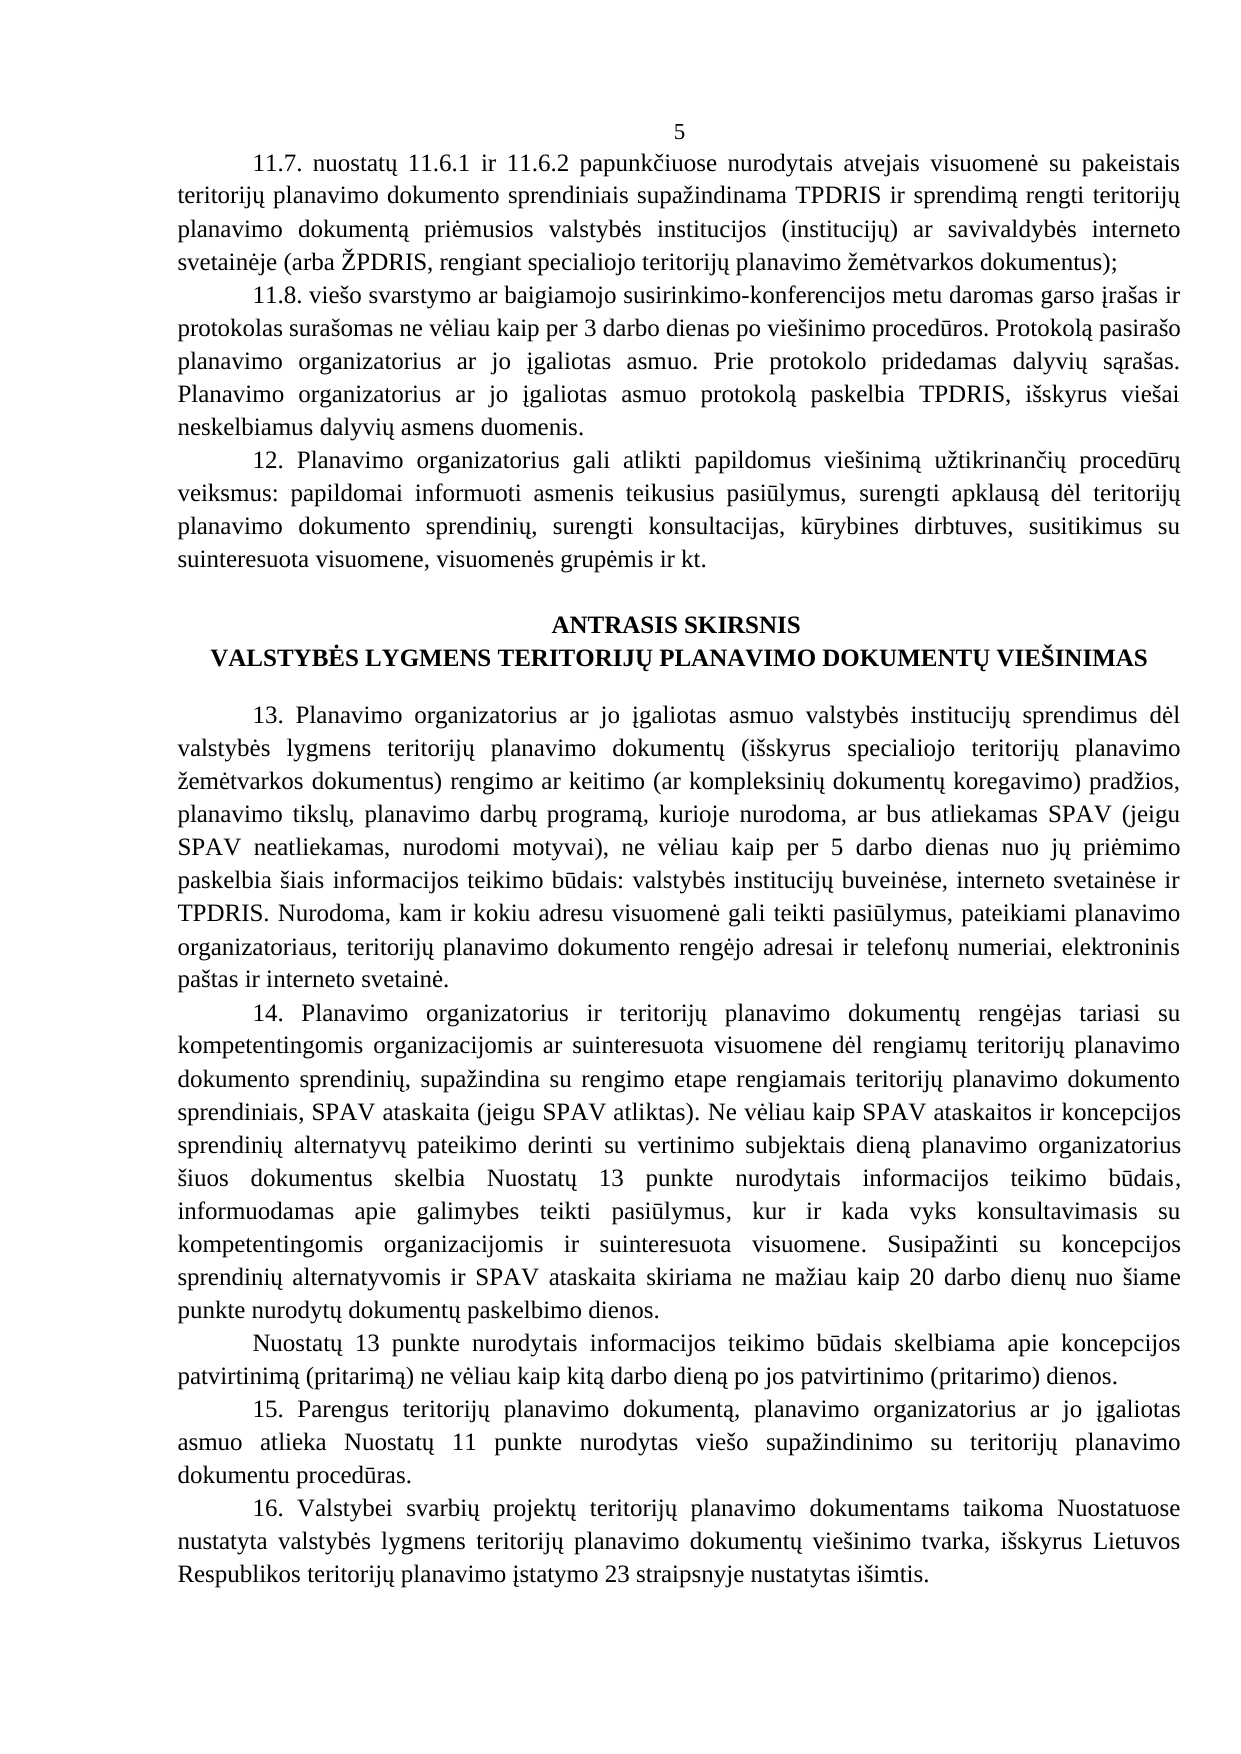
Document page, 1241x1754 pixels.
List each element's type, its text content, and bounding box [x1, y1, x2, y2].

text 13. Planavimo organizatorius ar jo įgaliotas asmuo valstybės institucijų sprendimus dėl valstybės lygmens teritorijų planavimo dokumentų (išskyrus specialiojo teritorijų planavimo žemėtvarkos dokumentus) rengimo ar keitimo (ar kompleksinių dokumentų koregavimo) pradžios, planavimo tikslų, planavimo darbų programą, kurioje nurodoma, ar bus atliekamas SPAV (jeigu SPAV neatliekamas, nurodomi motyvai), ne vėliau kaip per 5 darbo dienas nuo jų priėmimo paskelbia šiais informacijos teikimo būdais: valstybės institucijų buveinėse, interneto svetainėse ir TPDRIS. Nurodoma, kam ir kokiu adresu visuomenė gali teikti pasiūlymus, pateikiami planavimo organizatoriaus, teritorijų planavimo dokumento rengėjo adresai ir telefonų numeriai, elektroninis paštas ir interneto svetainė. [177, 700, 1181, 993]
text VALSTYBĖS LYGMENS TERITORIJŲ PLANAVIMO DOKUMENTŲ VIEŠINIMAS [177, 643, 1181, 672]
text Nuostatų 13 punkte nurodytais informacijos teikimo būdais skelbiama apie koncepcijos patvirtinimą (pritarimą) ne vėliau kaip kitą darbo dieną po jos patvirtinimo (pritarimo) dienos. [177, 1328, 1181, 1389]
text 16. Valstybei svarbių projektų teritorijų planavimo dokumentams taikoma Nuostatuose nustatyta valstybės lygmens teritorijų planavimo dokumentų viešinimo tvarka, išskyrus Lietuvos Respublikos teritorijų planavimo įstatymo 23 straipsnyje nustatytas išimtis. [177, 1493, 1181, 1588]
text ANTRASIS SKIRSNIS [177, 610, 1181, 639]
text 11.7. nuostatų 11.6.1 ir 11.6.2 papunkčiuose nurodytais atvejais visuomenė su pakeistais teritorijų planavimo dokumento sprendiniais supažindinama TPDRIS ir sprendimą rengti teritorijų planavimo dokumentą priėmusios valstybės institucijos (institucijų) ar savivaldybės interneto svetainėje (arba ŽPDRIS, rengiant specialiojo teritorijų planavimo žemėtvarkos dokumentus); [177, 148, 1181, 275]
text 12. Planavimo organizatorius gali atlikti papildomus viešinimą užtikrinančių procedūrų veiksmus: papildomai informuoti asmenis teikusius pasiūlymus, surengti apklausą dėl teritorijų planavimo dokumento sprendinių, surengti konsultacijas, kūrybines dirbtuves, susitikimus su suinteresuota visuomene, visuomenės grupėmis ir kt. [177, 445, 1181, 573]
text 15. Parengus teritorijų planavimo dokumentą, planavimo organizatorius ar jo įgaliotas asmuo atlieka Nuostatų 11 punkte nurodytas viešo supažindinimo su teritorijų planavimo dokumentu procedūras. [177, 1394, 1181, 1489]
text 14. Planavimo organizatorius ir teritorijų planavimo dokumentų rengėjas tariasi su kompetentingomis organizacijomis ar suinteresuota visuomene dėl rengiamų teritorijų planavimo dokumento sprendinių, supažindina su rengimo etape rengiamais teritorijų planavimo dokumento sprendiniais, SPAV ataskaita (jeigu SPAV atliktas). Ne vėliau kaip SPAV ataskaitos ir koncepcijos sprendinių alternatyvų pateikimo derinti su vertinimo subjektais dieną planavimo organizatorius šiuos dokumentus skelbia Nuostatų 13 punkte nurodytais informacijos teikimo būdais, informuodamas apie galimybes teikti pasiūlymus, kur ir kada vyks konsultavimasis su kompetentingomis organizacijomis ir suinteresuota visuomene. Susipažinti su koncepcijos sprendinių alternatyvomis ir SPAV ataskaita skiriama ne mažiau kaip 20 darbo dienų nuo šiame punkte nurodytų dokumentų paskelbimo dienos. [177, 998, 1181, 1323]
text 11.8. viešo svarstymo ar baigiamojo susirinkimo-konferencijos metu daromas garso įrašas ir protokolas surašomas ne vėliau kaip per 3 darbo dienas po viešinimo procedūros. Protokolą pasirašo planavimo organizatorius ar jo įgaliotas asmuo. Prie protokolo pridedamas dalyvių sąrašas. Planavimo organizatorius ar jo įgaliotas asmuo protokolą paskelbia TPDRIS, išskyrus viešai neskelbiamus dalyvių asmens duomenis. [177, 280, 1181, 441]
